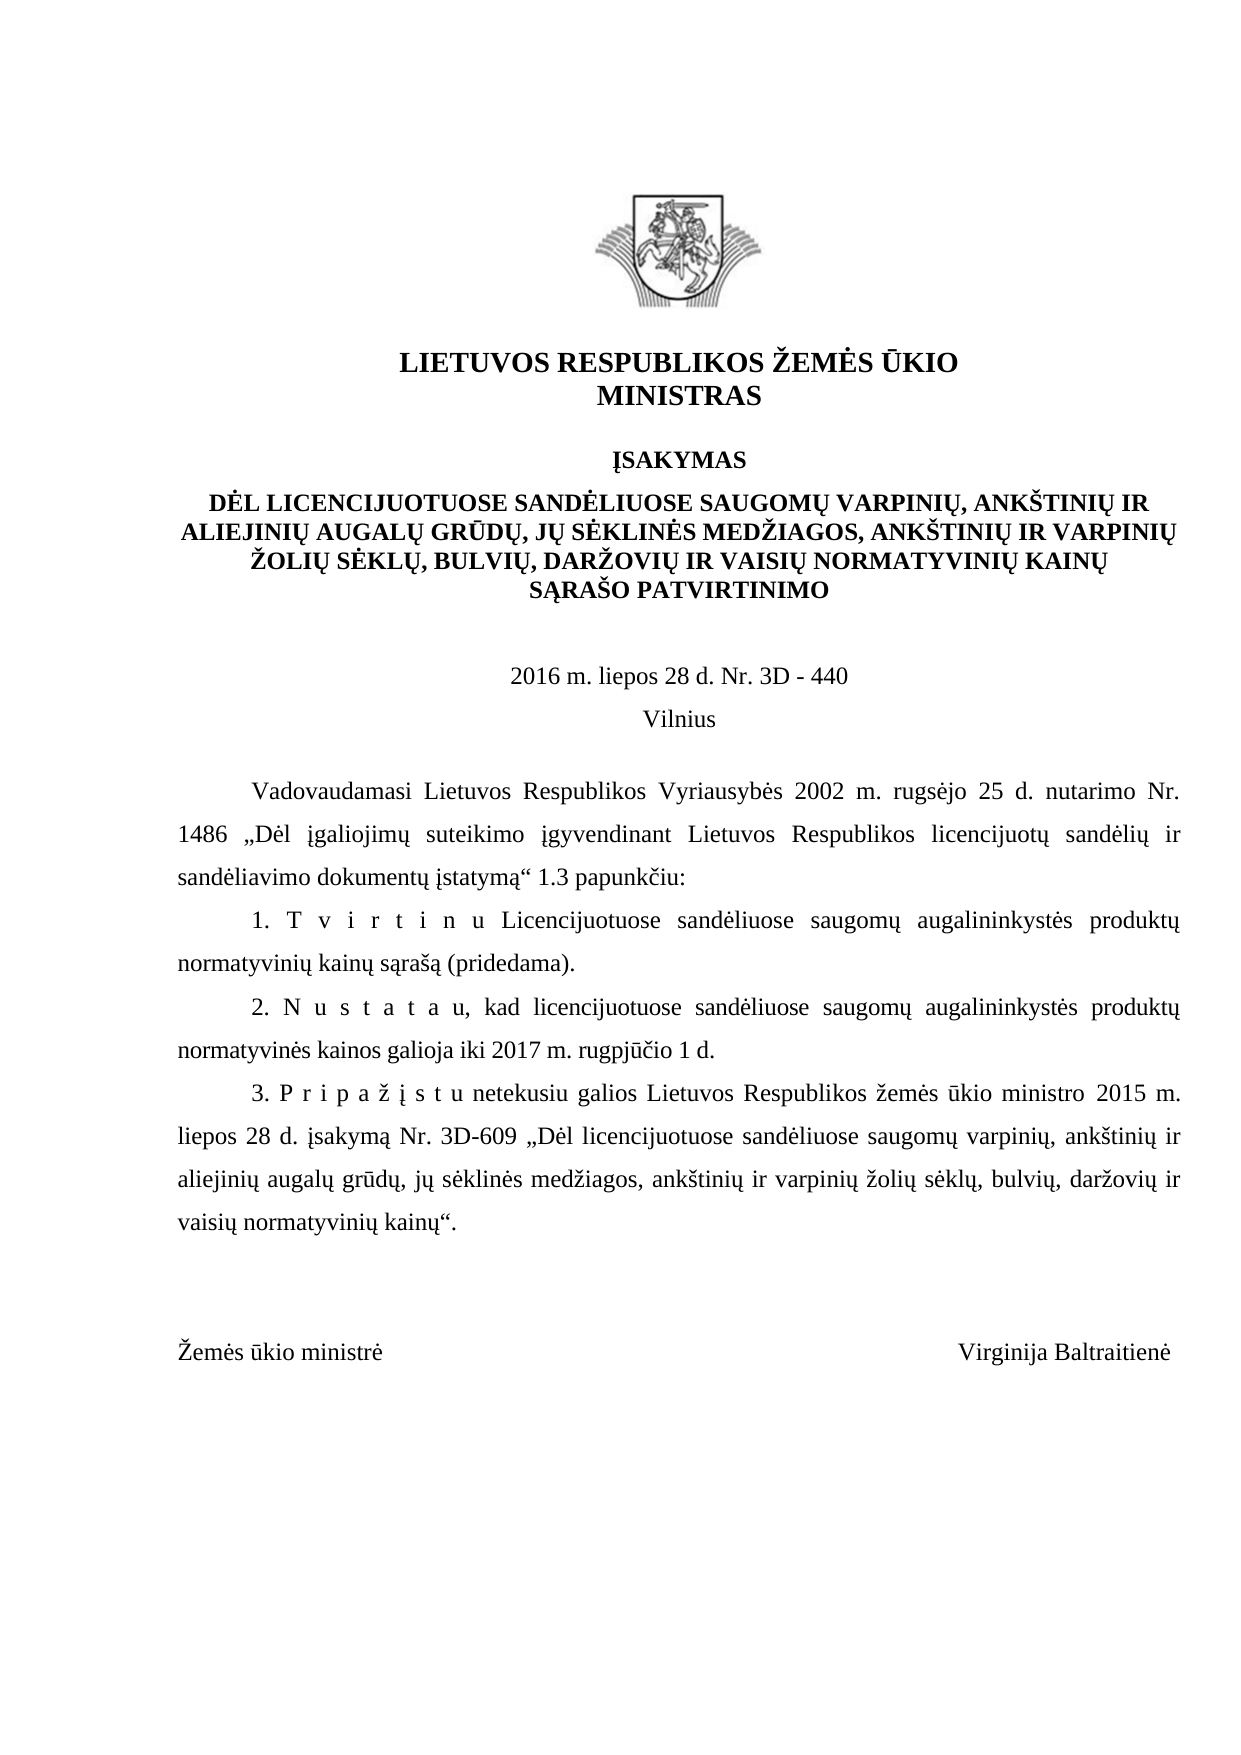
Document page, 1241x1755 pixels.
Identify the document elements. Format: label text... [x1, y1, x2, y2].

text DĖL LICENCIJUOTUOSE SANDĖLIUOSE SAUGOMŲ VARPINIŲ, ANKŠTINIŲ IR ALIEJINIŲ AUGALŲ GRŪDŲ, JŲ SĖKLINĖS MEDŽIAGOS, ANKŠTINIŲ IR VARPINIŲ ŽOLIŲ SĖKLŲ, BULVIŲ, DARŽOVIŲ IR VAISIŲ NORMATYVINIŲ KAINŲ [177, 488, 1181, 575]
text MINISTRAS [177, 378, 1181, 412]
text 2016 m. liepos 28 d. Nr. 3D - 440 [177, 661, 1181, 690]
text ĮSAKYMAS [177, 445, 1181, 474]
text Žemės ūkio ministrė Virginija Baltraitienė [177, 1337, 1181, 1365]
text LIETUVOS RESPUBLIKOS ŽEMĖS ŪKIO [177, 345, 1181, 378]
text 2. N u s t a t a u, kad licencijuotuose sandėliuose saugomų augalininkystės produktų normatyvinės kainos galioja iki 2017 m. rugpjūčio 1 d. [177, 992, 1181, 1063]
text Vilnius [177, 704, 1181, 733]
text 3. P r i p a ž į s t u netekusiu galios Lietuvos Respublikos žemės ūkio ministro 2015 m. liepos 28 d. įsakymą Nr. 3D-609 „Dėl licencijuotuose sandėliuose saugomų varpinių, ankštinių ir aliejinių augalų grūdų, jų sėklinės medžiagos, ankštinių ir varpinių žolių sėklų, bulvių, daržovių ir vaisių normatyvinių kainų“. [177, 1078, 1181, 1236]
text Vadovaudamasi Lietuvos Respublikos Vyriausybės 2002 m. rugsėjo 25 d. nutarimo Nr. 1486 „Dėl įgaliojimų suteikimo įgyvendinant Lietuvos Respublikos licencijuotų sandėlių ir sandėliavimo dokumentų įstatymą“ 1.3 papunkčiu: [177, 776, 1181, 891]
text 1. T v i r t i n u Licencijuotuose sandėliuose saugomų augalininkystės produktų normatyvinių kainų sąrašą (pridedama). [177, 905, 1181, 977]
text SĄRAŠO PATVIRTINIMO [177, 575, 1181, 603]
